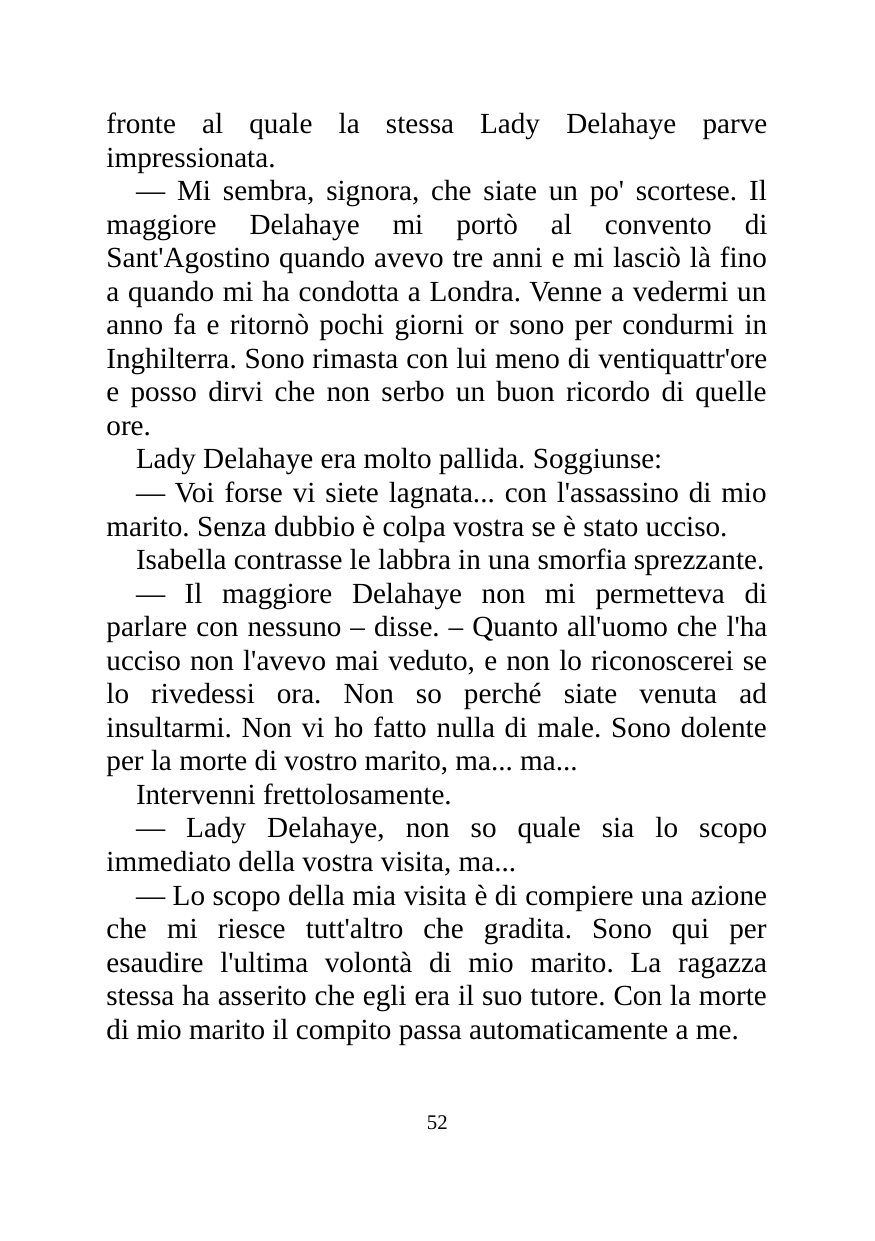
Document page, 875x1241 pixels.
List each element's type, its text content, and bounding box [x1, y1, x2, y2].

text — Mi sembra, signora, che siate un po' scortese. Il maggiore Delahaye mi portò al convento di Sant'Agostino quando avevo tre anni e mi lasciò là fino a quando mi ha condotta a Londra. Venne a vedermi un anno fa e ritornò pochi giorni or sono per condurmi in Inghilterra. Sono rimasta con lui meno di ventiquattr'ore e posso dirvi che non serbo un buon ricordo di quelle ore. [106, 173, 768, 442]
text Lady Delahaye era molto pallida. Soggiunse: [106, 442, 768, 475]
text — Lady Delahaye, non so quale sia lo scopo immediato della vostra visita, ma... [106, 811, 768, 878]
text — Il maggiore Delahaye non mi permetteva di parlare con nessuno – disse. – Quanto all'uomo che l'ha ucciso non l'avevo mai veduto, e non lo riconoscerei se lo rivedessi ora. Non so perché siate venuta ad insultarmi. Non vi ho fatto nulla di male. Sono dolente per la morte di vostro marito, ma... ma... [106, 576, 768, 777]
text Isabella contrasse le labbra in una smorfia sprezzante. [106, 542, 768, 576]
text — Voi forse vi siete lagnata... con l'assassino di mio marito. Senza dubbio è colpa vostra se è stato ucciso. [106, 475, 768, 542]
text fronte al quale la stessa Lady Delahaye parve impressionata. [106, 106, 768, 173]
text — Lo scopo della mia visita è di compiere una azione che mi riesce tutt'altro che gradita. Sono qui per esaudire l'ultima volontà di mio marito. La ragazza stessa ha asserito che egli era il suo tutore. Con la morte di mio marito il compito passa automaticamente a me. [106, 878, 768, 1045]
text Intervenni frettolosamente. [106, 777, 768, 811]
